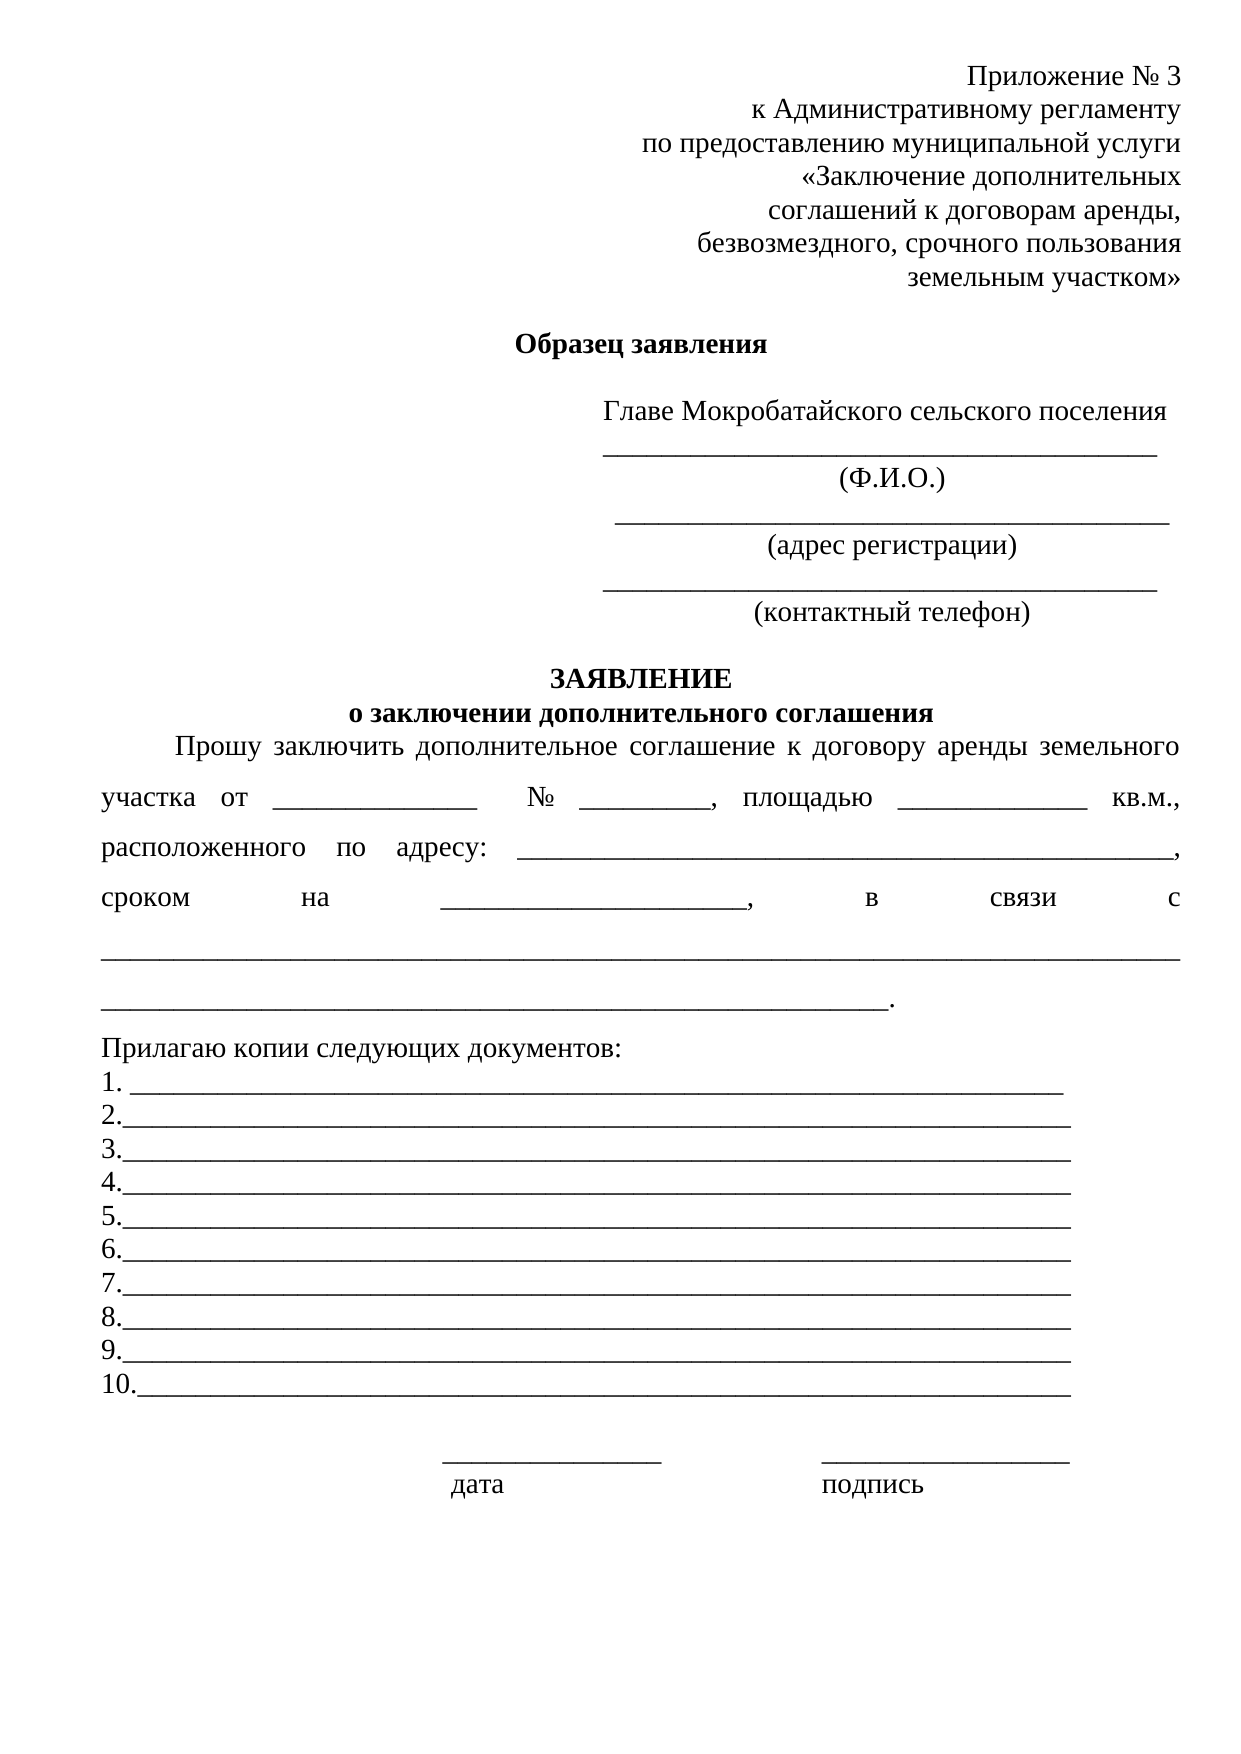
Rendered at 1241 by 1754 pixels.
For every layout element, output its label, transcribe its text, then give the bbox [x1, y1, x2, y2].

text 4._________________________________________________________________ [101, 1164, 1181, 1198]
text (Ф.И.О.) [603, 460, 1181, 494]
text 8._________________________________________________________________ [101, 1299, 1181, 1332]
text 3._________________________________________________________________ [101, 1131, 1181, 1164]
text Образец заявления [101, 326, 1181, 359]
text 6._________________________________________________________________ [101, 1232, 1181, 1265]
text Главе Мокробатайского сельского поселения [603, 393, 1181, 427]
text по предоставлению муниципальной услуги [603, 125, 1181, 158]
text _______________ _________________ [101, 1433, 1181, 1466]
text Приложение № 3 [101, 58, 1181, 91]
text о заключении дополнительного соглашения [101, 695, 1181, 728]
text 10.________________________________________________________________ [101, 1366, 1181, 1399]
text 9._________________________________________________________________ [101, 1332, 1181, 1366]
text к Административному регламенту [662, 91, 1181, 125]
text ЗАЯВЛЕНИЕ [101, 661, 1181, 695]
text Прошу заключить дополнительное соглашение к договору аренды земельного участка от ______________ № _________, площадью _____________ кв.м., расположенного по адресу: _____________________________________________, сроком на _____________________, в связи с ________________________________________________________________________________________________________________________________. [101, 728, 1181, 1014]
text 1. ________________________________________________________________ [101, 1064, 1181, 1097]
text ______________________________________ [603, 561, 1181, 594]
text (контактный телефон) [603, 594, 1181, 628]
text (адрес регистрации) [603, 527, 1181, 561]
text 7._________________________________________________________________ [101, 1265, 1181, 1299]
text 2._________________________________________________________________ [101, 1097, 1181, 1131]
text «Заключение дополнительных соглашений к договорам аренды, безвозмездного, срочного пользования земельным участком» [662, 158, 1181, 292]
text 5._________________________________________________________________ [101, 1198, 1181, 1232]
text дата подпись [101, 1466, 1181, 1500]
text Прилагаю копии следующих документов: [101, 1030, 1181, 1064]
text ______________________________________ [603, 494, 1181, 527]
text ______________________________________ [603, 427, 1181, 460]
